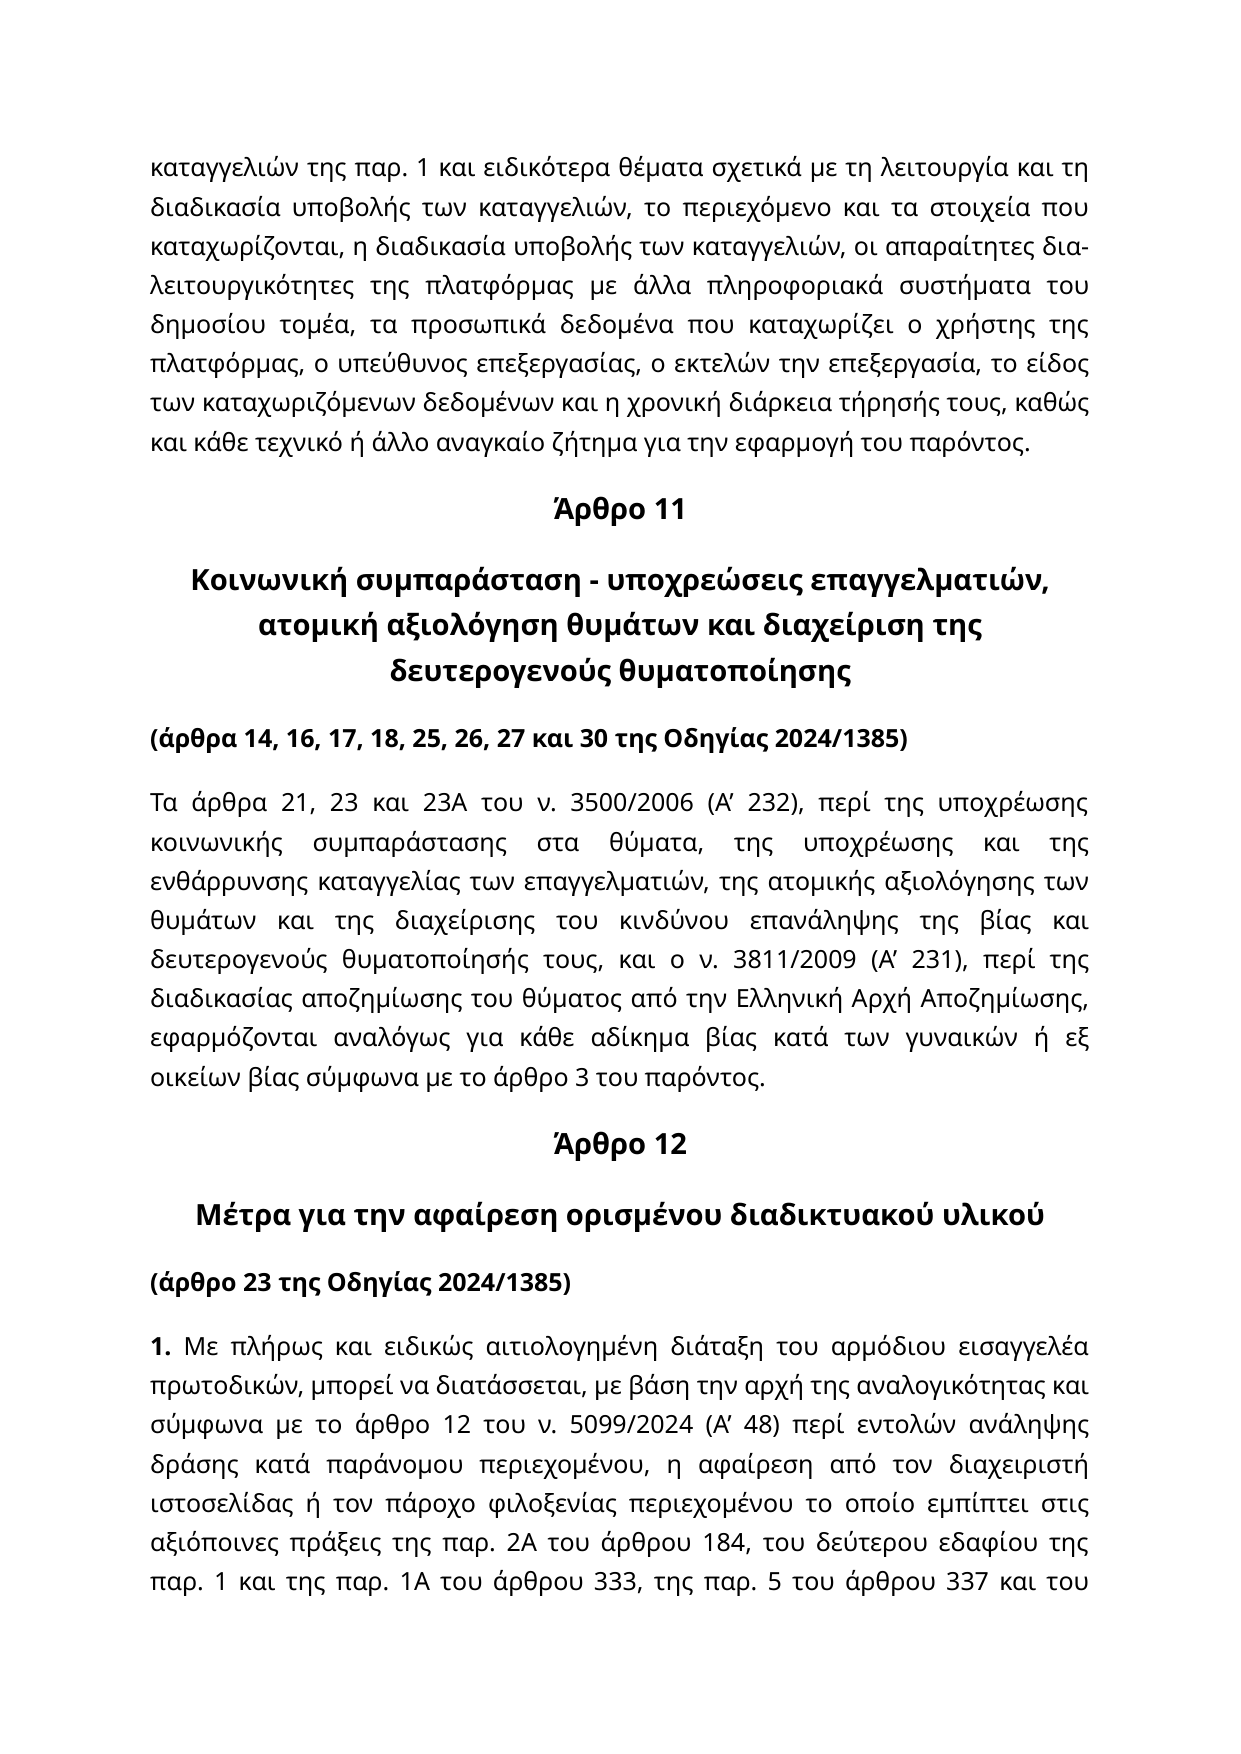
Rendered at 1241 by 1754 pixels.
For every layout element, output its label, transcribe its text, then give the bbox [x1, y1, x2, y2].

subtitle Άρθρο 12 [150, 1123, 1090, 1163]
subtitle Κοινωνική συμπαράσταση - υποχρεώσεις επαγγελματιών, ατομική αξιολόγηση θυμάτων και διαχείριση της δευτερογενούς θυματοποίησης [150, 559, 1090, 690]
subtitle Άρθρο 11 [150, 488, 1090, 528]
text (άρθρα 14, 16, 17, 18, 25, 26, 27 και 30 της Οδηγίας 2024/1385) [150, 721, 1090, 755]
text καταγγελιών της παρ. 1 και ειδικότερα θέματα σχετικά με τη λειτουργία και τη διαδικασία υποβολής των καταγγελιών, το περιεχόμενο και τα στοιχεία που καταχωρίζονται, η διαδικασία υποβολής των καταγγελιών, οι απαραίτητες δια- λειτουργικότητες της πλατφόρμας με άλλα πληροφοριακά συστήματα του δημοσίου τομέα, τα προσωπικά δεδομένα που καταχωρίζει ο χρήστης της πλατφόρμας, ο υπεύθυνος επεξεργασίας, ο εκτελών την επεξεργασία, το είδος των καταχωριζόμενων δεδομένων και η χρονική διάρκεια τήρησής τους, καθώς και κάθε τεχνικό ή άλλο αναγκαίο ζήτημα για την εφαρμογή του παρόντος. [150, 150, 1090, 458]
text 1. Με πλήρως και ειδικώς αιτιολογημένη διάταξη του αρμόδιου εισαγγελέα πρωτοδικών, μπορεί να διατάσσεται, με βάση την αρχή της αναλογικότητας και σύμφωνα με το άρθρο 12 του ν. 5099/2024 (Α’ 48) περί εντολών ανάληψης δράσης κατά παράνομου περιεχομένου, η αφαίρεση από τον διαχειριστή ιστοσελίδας ή τον πάροχο φιλοξενίας περιεχομένου το οποίο εμπίπτει στις αξιόποινες πράξεις της παρ. 2A του άρθρου 184, του δεύτερου εδαφίου της παρ. 1 και της παρ. 1Α του άρθρου 333, της παρ. 5 του άρθρου 337 και του [150, 1329, 1090, 1598]
subtitle Μέτρα για την αφαίρεση ορισμένου διαδικτυακού υλικού [150, 1194, 1090, 1234]
text (άρθρο 23 της Οδηγίας 2024/1385) [150, 1264, 1090, 1299]
text Τα άρθρα 21, 23 και 23Α του ν. 3500/2006 (Α’ 232), περί της υποχρέωσης κοινωνικής συμπαράστασης στα θύματα, της υποχρέωσης και της ενθάρρυνσης καταγγελίας των επαγγελματιών, της ατομικής αξιολόγησης των θυμάτων και της διαχείρισης του κινδύνου επανάληψης της βίας και δευτερογενούς θυματοποίησής τους, και ο ν. 3811/2009 (Α’ 231), περί της διαδικασίας αποζημίωσης του θύματος από την Ελληνική Αρχή Αποζημίωσης, εφαρμόζονται αναλόγως για κάθε αδίκημα βίας κατά των γυναικών ή εξ οικείων βίας σύμφωνα με το άρθρο 3 του παρόντος. [150, 785, 1090, 1093]
